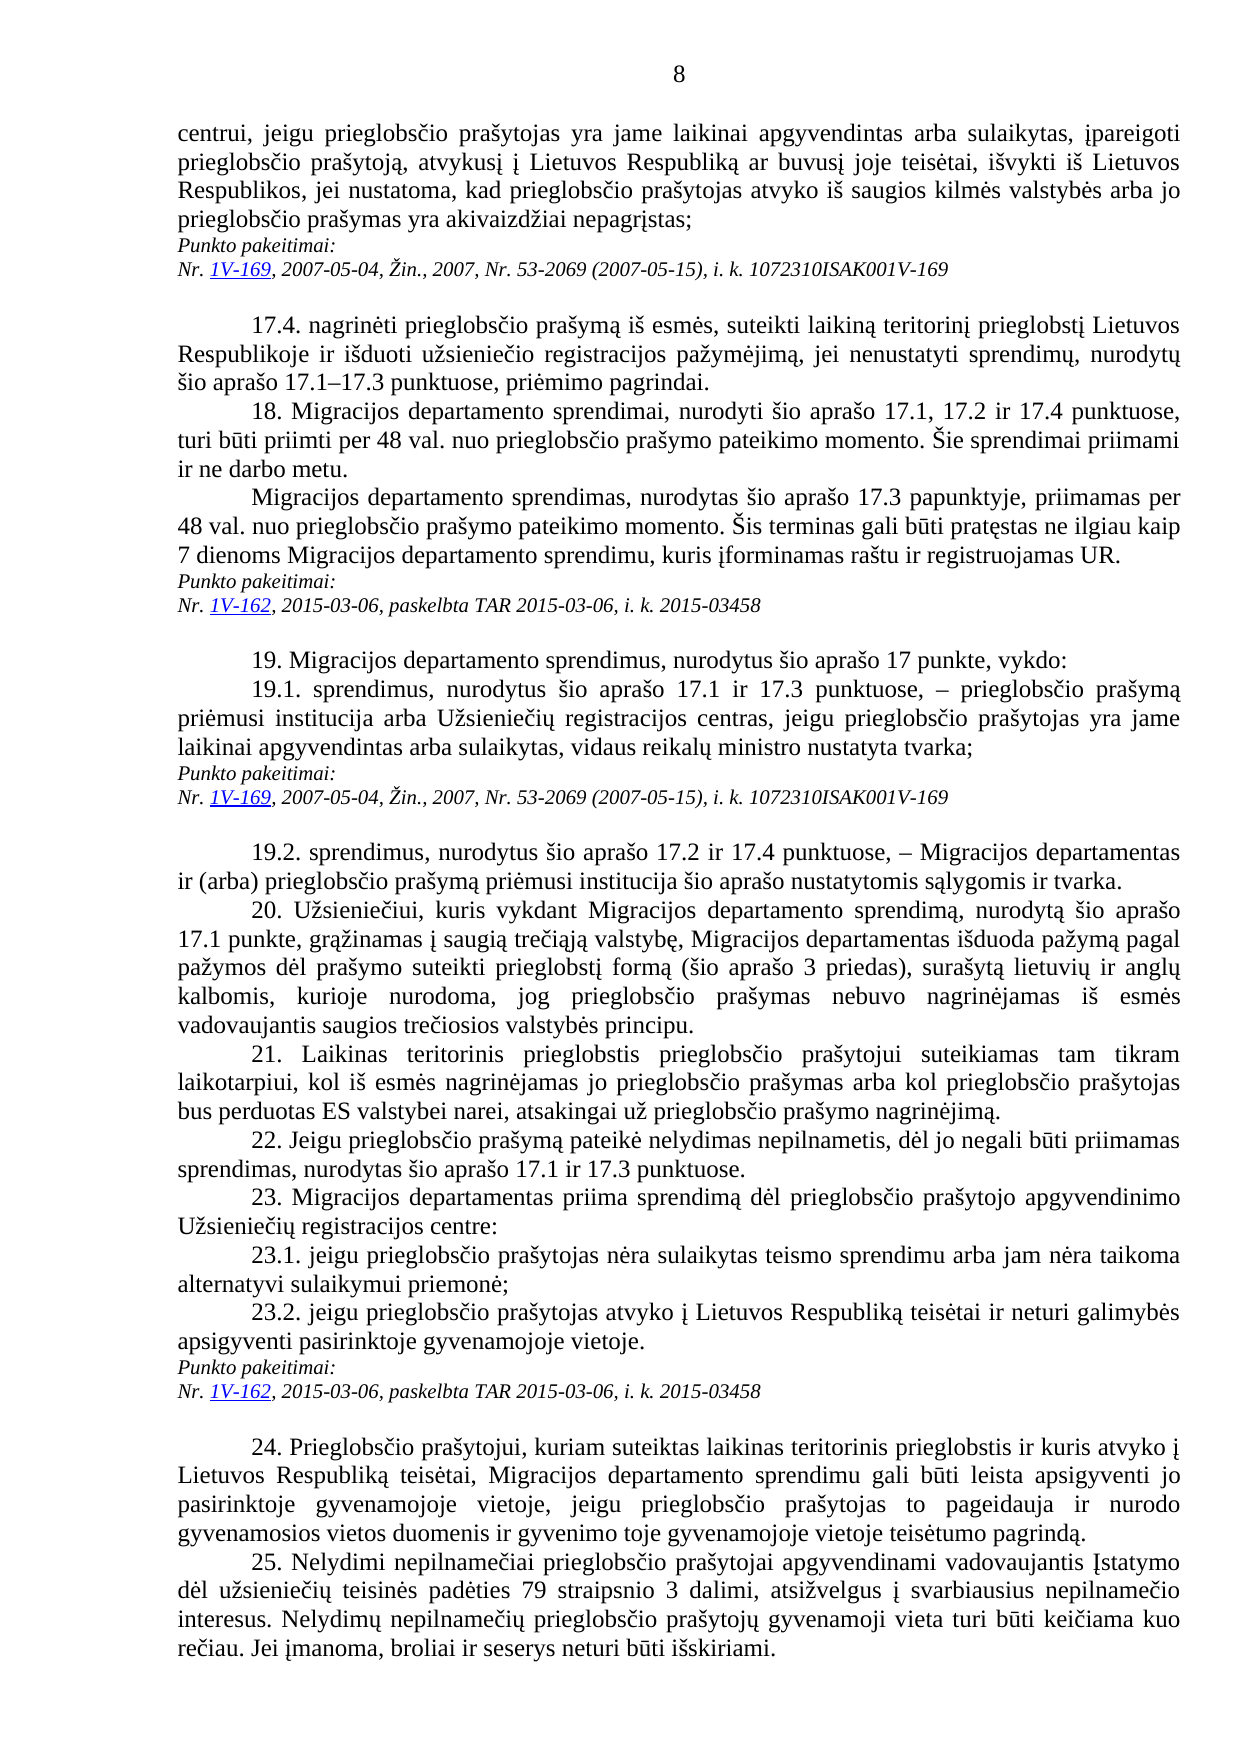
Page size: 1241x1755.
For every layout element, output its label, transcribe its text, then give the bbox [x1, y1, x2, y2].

text 18. Migracijos departamento sprendimai, nurodyti šio aprašo 17.1, 17.2 ir 17.4 punktuose, turi būti priimti per 48 val. nuo prieglobsčio prašymo pateikimo momento. Šie sprendimai priimami ir ne darbo metu. [177, 396, 1181, 482]
text Nr. 1V-162, 2015-03-06, paskelbta TAR 2015-03-06, i. k. 2015-03458 [177, 1379, 1181, 1403]
text 19.1. sprendimus, nurodytus šio aprašo 17.1 ir 17.3 punktuose, – prieglobsčio prašymą priėmusi institucija arba Užsieniečių registracijos centras, jeigu prieglobsčio prašytojas yra jame laikinai apgyvendintas arba sulaikytas, vidaus reikalų ministro nustatyta tvarka; [177, 674, 1181, 761]
text 17.4. nagrinėti prieglobsčio prašymą iš esmės, suteikti laikiną teritorinį prieglobstį Lietuvos Respublikoje ir išduoti užsieniečio registracijos pažymėjimą, jei nenustatyti sprendimų, nurodytų šio aprašo 17.1–17.3 punktuose, priėmimo pagrindai. [177, 310, 1181, 396]
text centrui, jeigu prieglobsčio prašytojas yra jame laikinai apgyvendintas arba sulaikytas, įpareigoti prieglobsčio prašytoją, atvykusį į Lietuvos Respubliką ar buvusį joje teisėtai, išvykti iš Lietuvos Respublikos, jei nustatoma, kad prieglobsčio prašytojas atvyko iš saugios kilmės valstybės arba jo prieglobsčio prašymas yra akivaizdžiai nepagrįstas; [177, 118, 1181, 233]
text Punkto pakeitimai: [177, 233, 1181, 257]
text 21. Laikinas teritorinis prieglobstis prieglobsčio prašytojui suteikiamas tam tikram laikotarpiui, kol iš esmės nagrinėjamas jo prieglobsčio prašymas arba kol prieglobsčio prašytojas bus perduotas ES valstybei narei, atsakingai už prieglobsčio prašymo nagrinėjimą. [177, 1039, 1181, 1125]
text Nr. 1V-169, 2007-05-04, Žin., 2007, Nr. 53-2069 (2007-05-15), i. k. 1072310ISAK001V-169 [177, 785, 1181, 809]
text Punkto pakeitimai: [177, 761, 1181, 785]
text Nr. 1V-169, 2007-05-04, Žin., 2007, Nr. 53-2069 (2007-05-15), i. k. 1072310ISAK001V-169 [177, 257, 1181, 281]
text 23.2. jeigu prieglobsčio prašytojas atvyko į Lietuvos Respubliką teisėtai ir neturi galimybės apsigyventi pasirinktoje gyvenamojoje vietoje. [177, 1297, 1181, 1355]
text 25. Nelydimi nepilnamečiai prieglobsčio prašytojai apgyvendinami vadovaujantis Įstatymo dėl užsieniečių teisinės padėties 79 straipsnio 3 dalimi, atsižvelgus į svarbiausius nepilnamečio interesus. Nelydimų nepilnamečių prieglobsčio prašytojų gyvenamoji vieta turi būti keičiama kuo rečiau. Jei įmanoma, broliai ir seserys neturi būti išskiriami. [177, 1547, 1181, 1662]
text 23.1. jeigu prieglobsčio prašytojas nėra sulaikytas teismo sprendimu arba jam nėra taikoma alternatyvi sulaikymui priemonė; [177, 1240, 1181, 1297]
text 19. Migracijos departamento sprendimus, nurodytus šio aprašo 17 punkte, vykdo: [177, 646, 1181, 674]
text 19.2. sprendimus, nurodytus šio aprašo 17.2 ir 17.4 punktuose, – Migracijos departamentas ir (arba) prieglobsčio prašymą priėmusi institucija šio aprašo nustatytomis sąlygomis ir tvarka. [177, 837, 1181, 895]
text 23. Migracijos departamentas priima sprendimą dėl prieglobsčio prašytojo apgyvendinimo Užsieniečių registracijos centre: [177, 1182, 1181, 1240]
text 22. Jeigu prieglobsčio prašymą pateikė nelydimas nepilnametis, dėl jo negali būti priimamas sprendimas, nurodytas šio aprašo 17.1 ir 17.3 punktuose. [177, 1125, 1181, 1182]
text 20. Užsieniečiui, kuris vykdant Migracijos departamento sprendimą, nurodytą šio aprašo 17.1 punkte, grąžinamas į saugią trečiąją valstybę, Migracijos departamentas išduoda pažymą pagal pažymos dėl prašymo suteikti prieglobstį formą (šio aprašo 3 priedas), surašytą lietuvių ir anglų kalbomis, kurioje nurodoma, jog prieglobsčio prašymas nebuvo nagrinėjamas iš esmės vadovaujantis saugios trečiosios valstybės principu. [177, 895, 1181, 1039]
text Nr. 1V-162, 2015-03-06, paskelbta TAR 2015-03-06, i. k. 2015-03458 [177, 593, 1181, 617]
text 24. Prieglobsčio prašytojui, kuriam suteiktas laikinas teritorinis prieglobstis ir kuris atvyko į Lietuvos Respubliką teisėtai, Migracijos departamento sprendimu gali būti leista apsigyventi jo pasirinktoje gyvenamojoje vietoje, jeigu prieglobsčio prašytojas to pageidauja ir nurodo gyvenamosios vietos duomenis ir gyvenimo toje gyvenamojoje vietoje teisėtumo pagrindą. [177, 1432, 1181, 1547]
text Punkto pakeitimai: [177, 1355, 1181, 1379]
text Punkto pakeitimai: [177, 569, 1181, 593]
text Migracijos departamento sprendimas, nurodytas šio aprašo 17.3 papunktyje, priimamas per 48 val. nuo prieglobsčio prašymo pateikimo momento. Šis terminas gali būti pratęstas ne ilgiau kaip 7 dienoms Migracijos departamento sprendimu, kuris įforminamas raštu ir registruojamas UR. [177, 482, 1181, 569]
